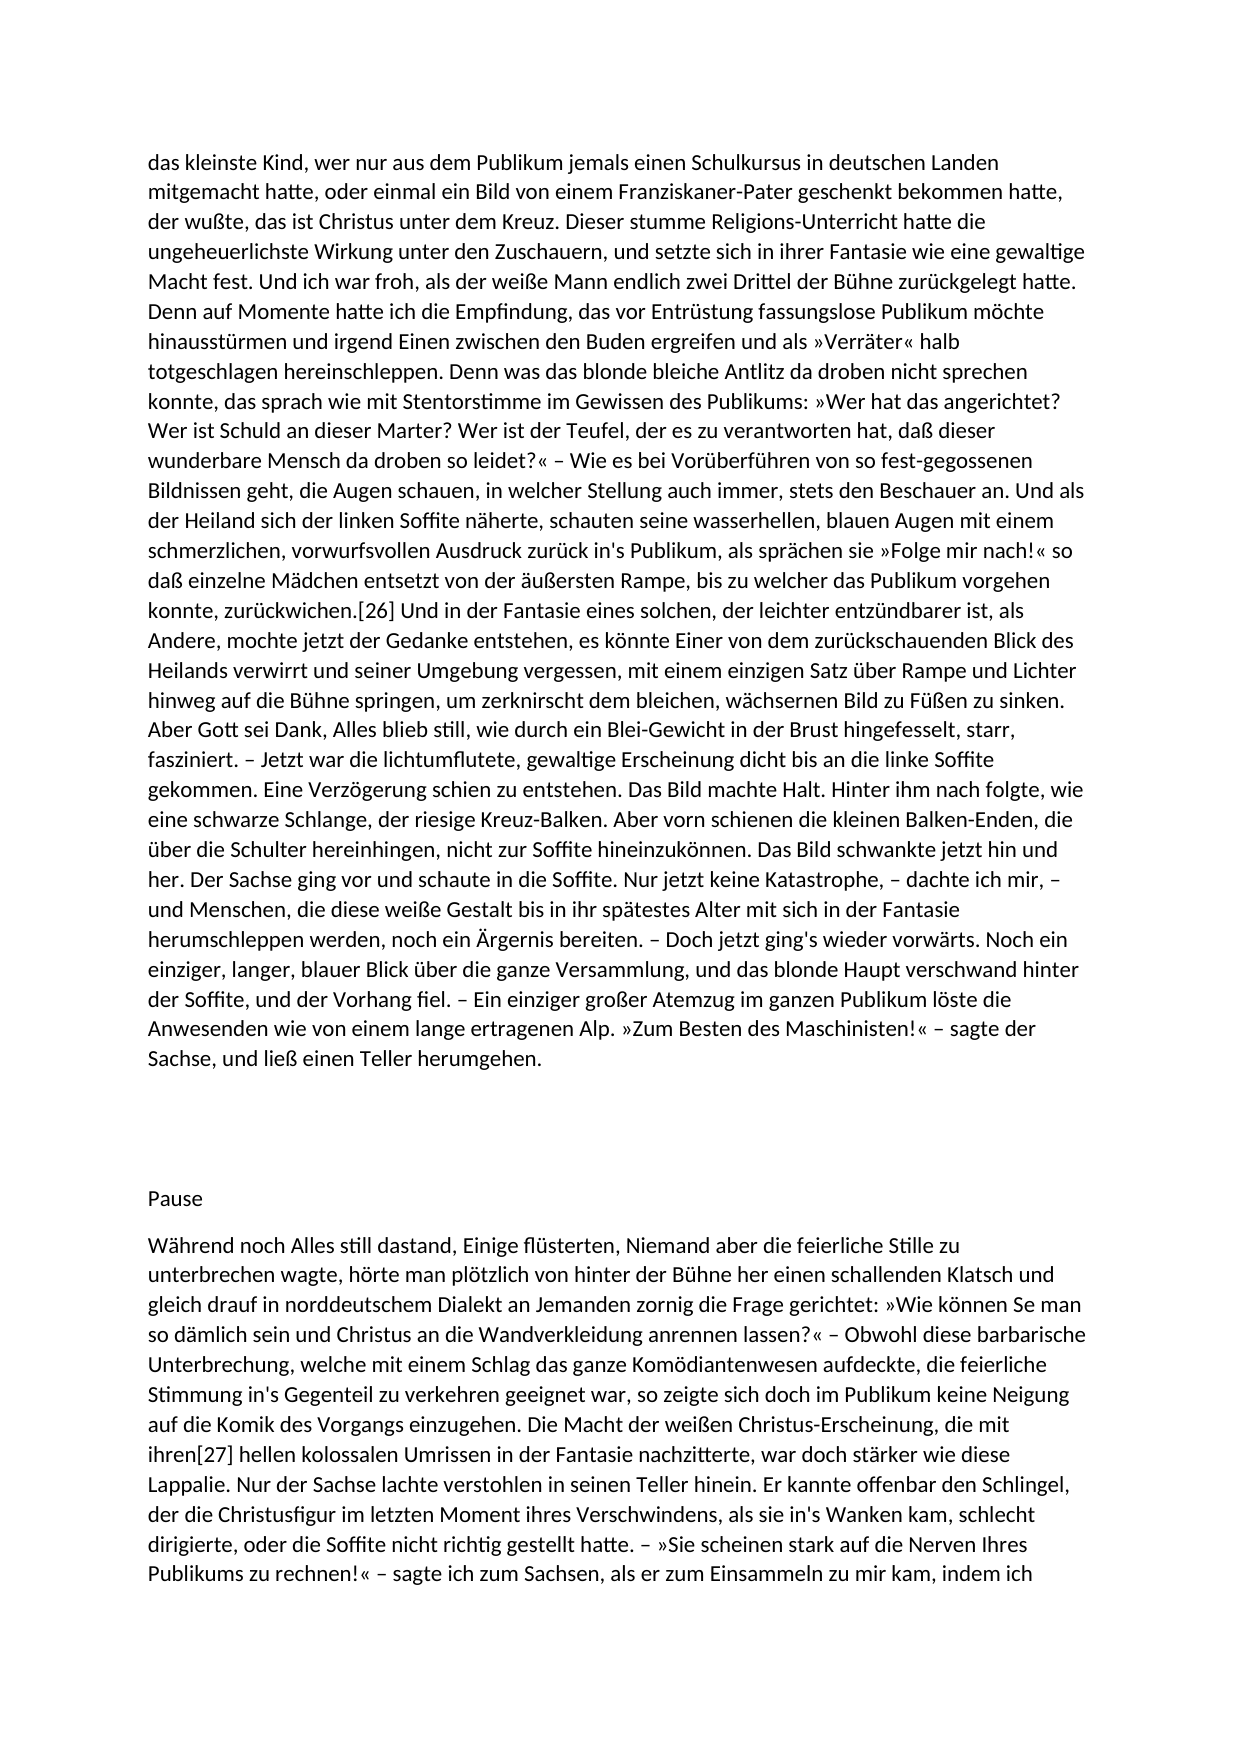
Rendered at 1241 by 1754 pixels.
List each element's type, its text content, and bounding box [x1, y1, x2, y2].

text das kleinste Kind, wer nur aus dem Publikum jemals einen Schulkursus in deutschen Landen mitgemacht hatte, oder einmal ein Bild von einem Franziskaner-Pater geschenkt bekommen hatte, der wußte, das ist Christus unter dem Kreuz. Dieser stumme Religions-Unterricht hatte die ungeheuerlichste Wirkung unter den Zuschauern, und setzte sich in ihrer Fantasie wie eine gewaltige Macht fest. Und ich war froh, als der weiße Mann endlich zwei Drittel der Bühne zurückgelegt hatte. Denn auf Momente hatte ich die Empfindung, das vor Entrüstung fassungslose Publikum möchte hinausstürmen und irgend Einen zwischen den Buden ergreifen und als »Verräter« halb totgeschlagen hereinschleppen. Denn was das blonde bleiche Antlitz da droben nicht sprechen konnte, das sprach wie mit Stentorstimme im Gewissen des Publikums: »Wer hat das angerichtet? Wer ist Schuld an dieser Marter? Wer ist der Teufel, der es zu verantworten hat, daß dieser wunderbare Mensch da droben so leidet?« – Wie es bei Vorüberführen von so fest-gegossenen Bildnissen geht, die Augen schauen, in welcher Stellung auch immer, stets den Beschauer an. Und als der Heiland sich der linken Soffite näherte, schauten seine wasserhellen, blauen Augen mit einem schmerzlichen, vorwurfsvollen Ausdruck zurück in's Publikum, als sprächen sie »Folge mir nach!« so daß einzelne Mädchen entsetzt von der äußersten Rampe, bis zu welcher das Publikum vorgehen konnte, zurückwichen.[26] Und in der Fantasie eines solchen, der leichter entzündbarer ist, als Andere, mochte jetzt der Gedanke entstehen, es könnte Einer von dem zurückschauenden Blick des Heilands verwirrt und seiner Umgebung vergessen, mit einem einzigen Satz über Rampe und Lichter hinweg auf die Bühne springen, um zerknirscht dem bleichen, wächsernen Bild zu Füßen zu sinken. Aber Gott sei Dank, Alles blieb still, wie durch ein Blei-Gewicht in der Brust hingefesselt, starr, fasziniert. – Jetzt war die lichtumflutete, gewaltige Erscheinung dicht bis an die linke Soffite gekommen. Eine Verzögerung schien zu entstehen. Das Bild machte Halt. Hinter ihm nach folgte, wie eine schwarze Schlange, der riesige Kreuz-Balken. Aber vorn schienen die kleinen Balken-Enden, die über die Schulter hereinhingen, nicht zur Soffite hineinzukönnen. Das Bild schwankte jetzt hin und her. Der Sachse ging vor und schaute in die Soffite. Nur jetzt keine Katastrophe, – dachte ich mir, – und Menschen, die diese weiße Gestalt bis in ihr spätestes Alter mit sich in der Fantasie herumschleppen werden, noch ein Ärgernis bereiten. – Doch jetzt ging's wieder vorwärts. Noch ein einziger, langer, blauer Blick über die ganze Versammlung, und das blonde Haupt verschwand hinter der Soffite, und der Vorhang fiel. – Ein einziger großer Atemzug im ganzen Publikum löste die Anwesenden wie von einem lange ertragenen Alp. »Zum Besten des Maschinisten!« – sagte der Sachse, und ließ einen Teller herumgehen. [148, 148, 1093, 1072]
text Pause [148, 1184, 1093, 1212]
text Während noch Alles still dastand, Einige flüsterten, Niemand aber die feierliche Stille zu unterbrechen wagte, hörte man plötzlich von hinter der Bühne her einen schallenden Klatsch und gleich drauf in norddeutschem Dialekt an Jemanden zornig die Frage gerichtet: »Wie können Se man so dämlich sein und Christus an die Wandverkleidung anrennen lassen?« – Obwohl diese barbarische Unterbrechung, welche mit einem Schlag das ganze Komödiantenwesen aufdeckte, die feierliche Stimmung in's Gegenteil zu verkehren geeignet war, so zeigte sich doch im Publikum keine Neigung auf die Komik des Vorgangs einzugehen. Die Macht der weißen Christus-Erscheinung, die mit ihren[27] hellen kolossalen Umrissen in der Fantasie nachzitterte, war doch stärker wie diese Lappalie. Nur der Sachse lachte verstohlen in seinen Teller hinein. Er kannte offenbar den Schlingel, der die Christusfigur im letzten Moment ihres Verschwindens, als sie in's Wanken kam, schlecht dirigierte, oder die Soffite nicht richtig gestellt hatte. – »Sie scheinen stark auf die Nerven Ihres Publikums zu rechnen!« – sagte ich zum Sachsen, als er zum Einsammeln zu mir kam, indem ich [148, 1231, 1093, 1588]
